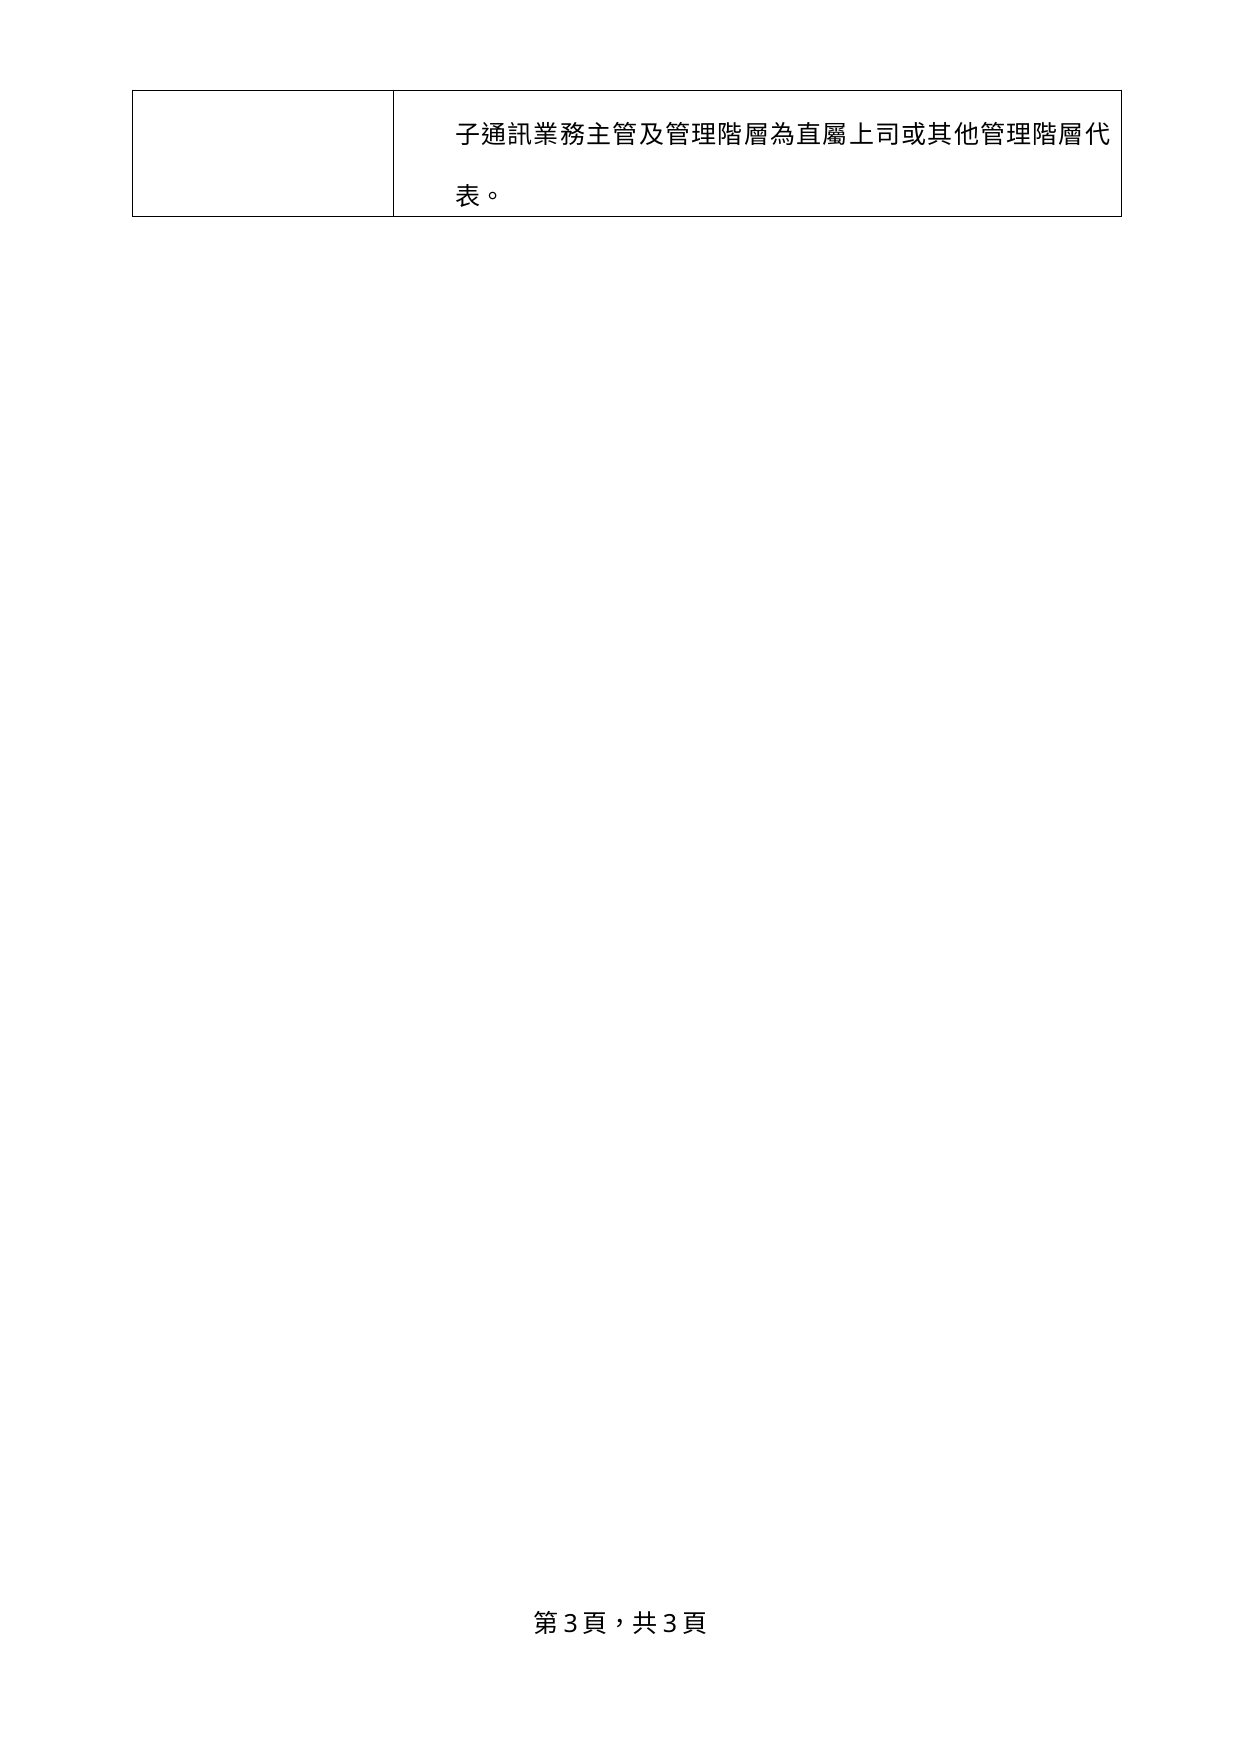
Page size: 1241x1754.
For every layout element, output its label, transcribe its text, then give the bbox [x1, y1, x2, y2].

table_cell [133, 91, 393, 216]
table_cell 子通訊業務主管及管理階層為直屬上司或其他管理階層代表。 [394, 91, 1121, 216]
